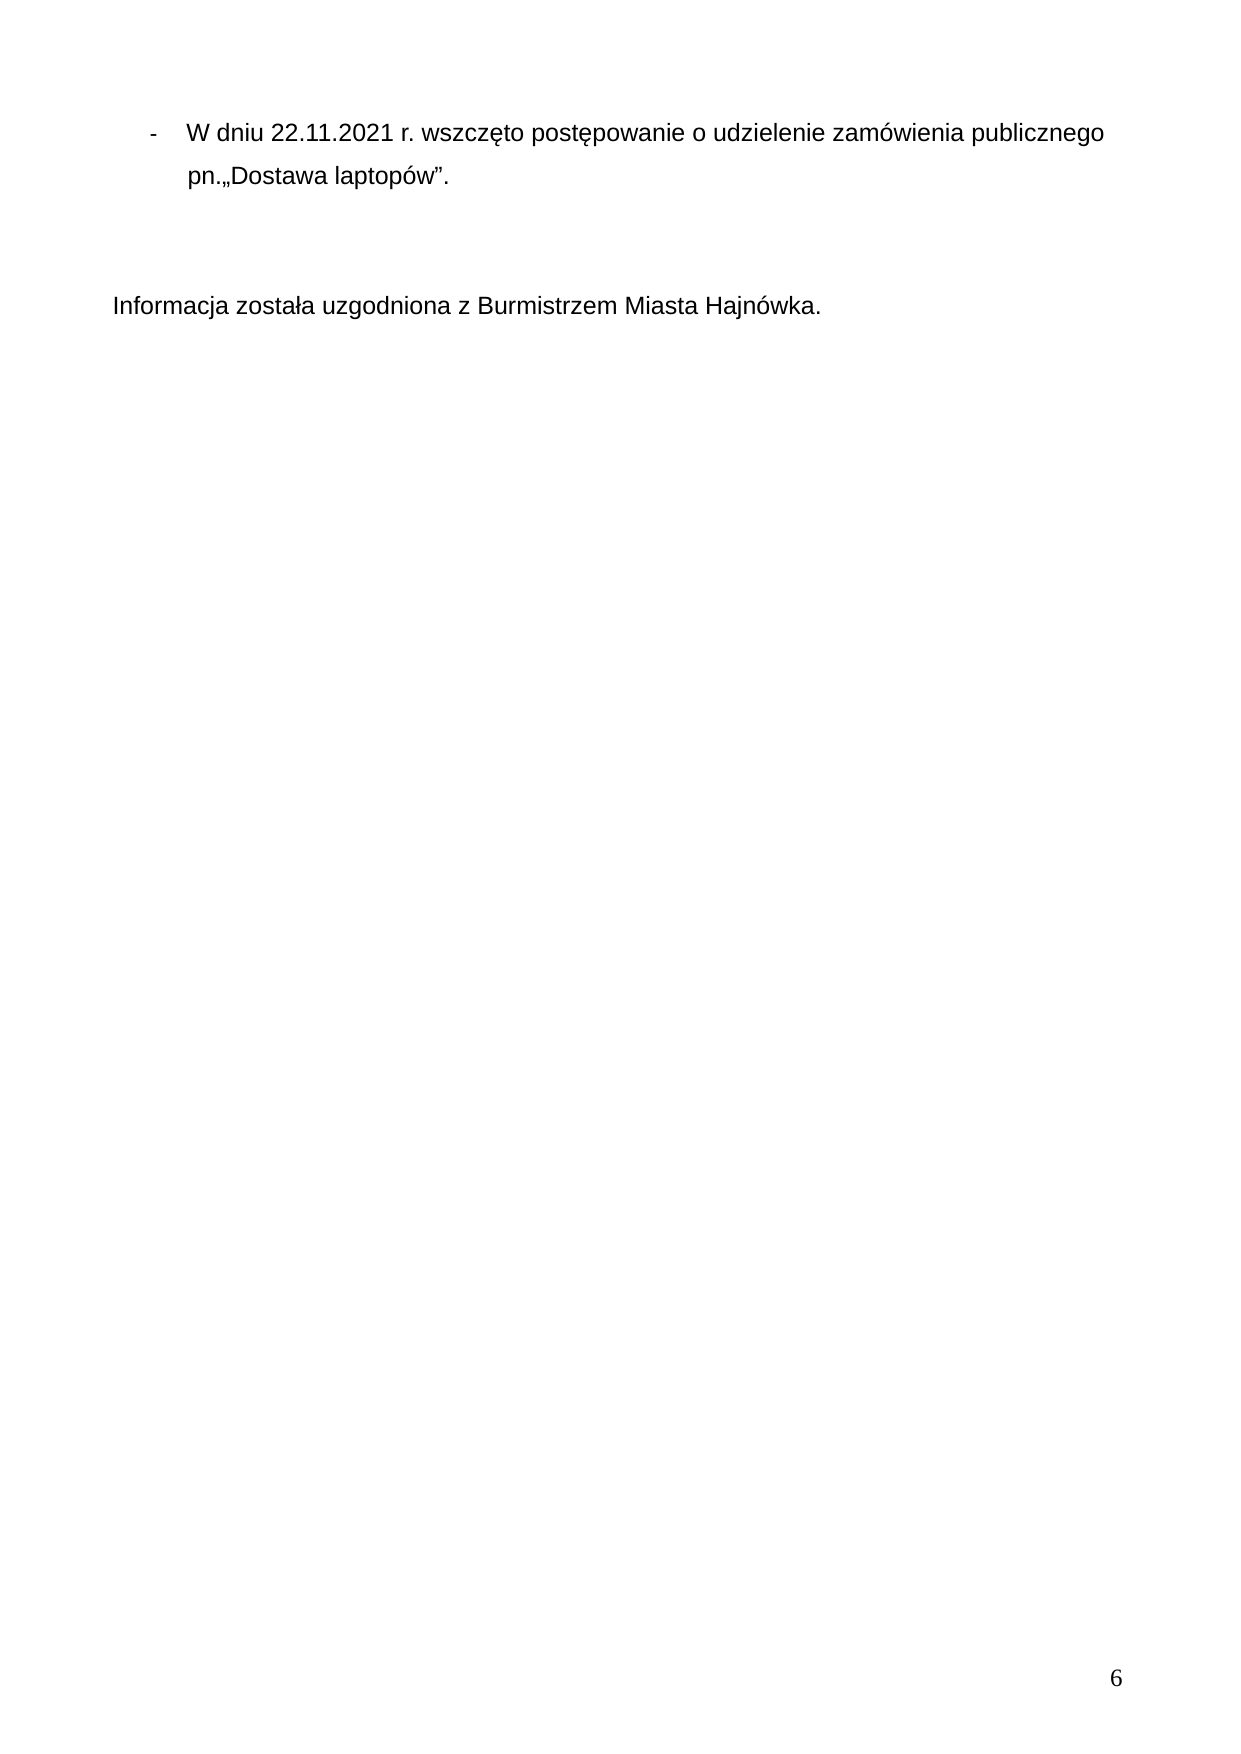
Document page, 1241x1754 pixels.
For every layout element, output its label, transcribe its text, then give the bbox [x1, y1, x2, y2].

text Informacja została uzgodniona z Burmistrzem Miasta Hajnówka. [112, 291, 1128, 319]
list W dniu 22.11.2021 r. wszczęto postępowanie o udzielenie zamówienia publicznego pn.„Dostawa laptopów”. [150, 118, 1128, 190]
